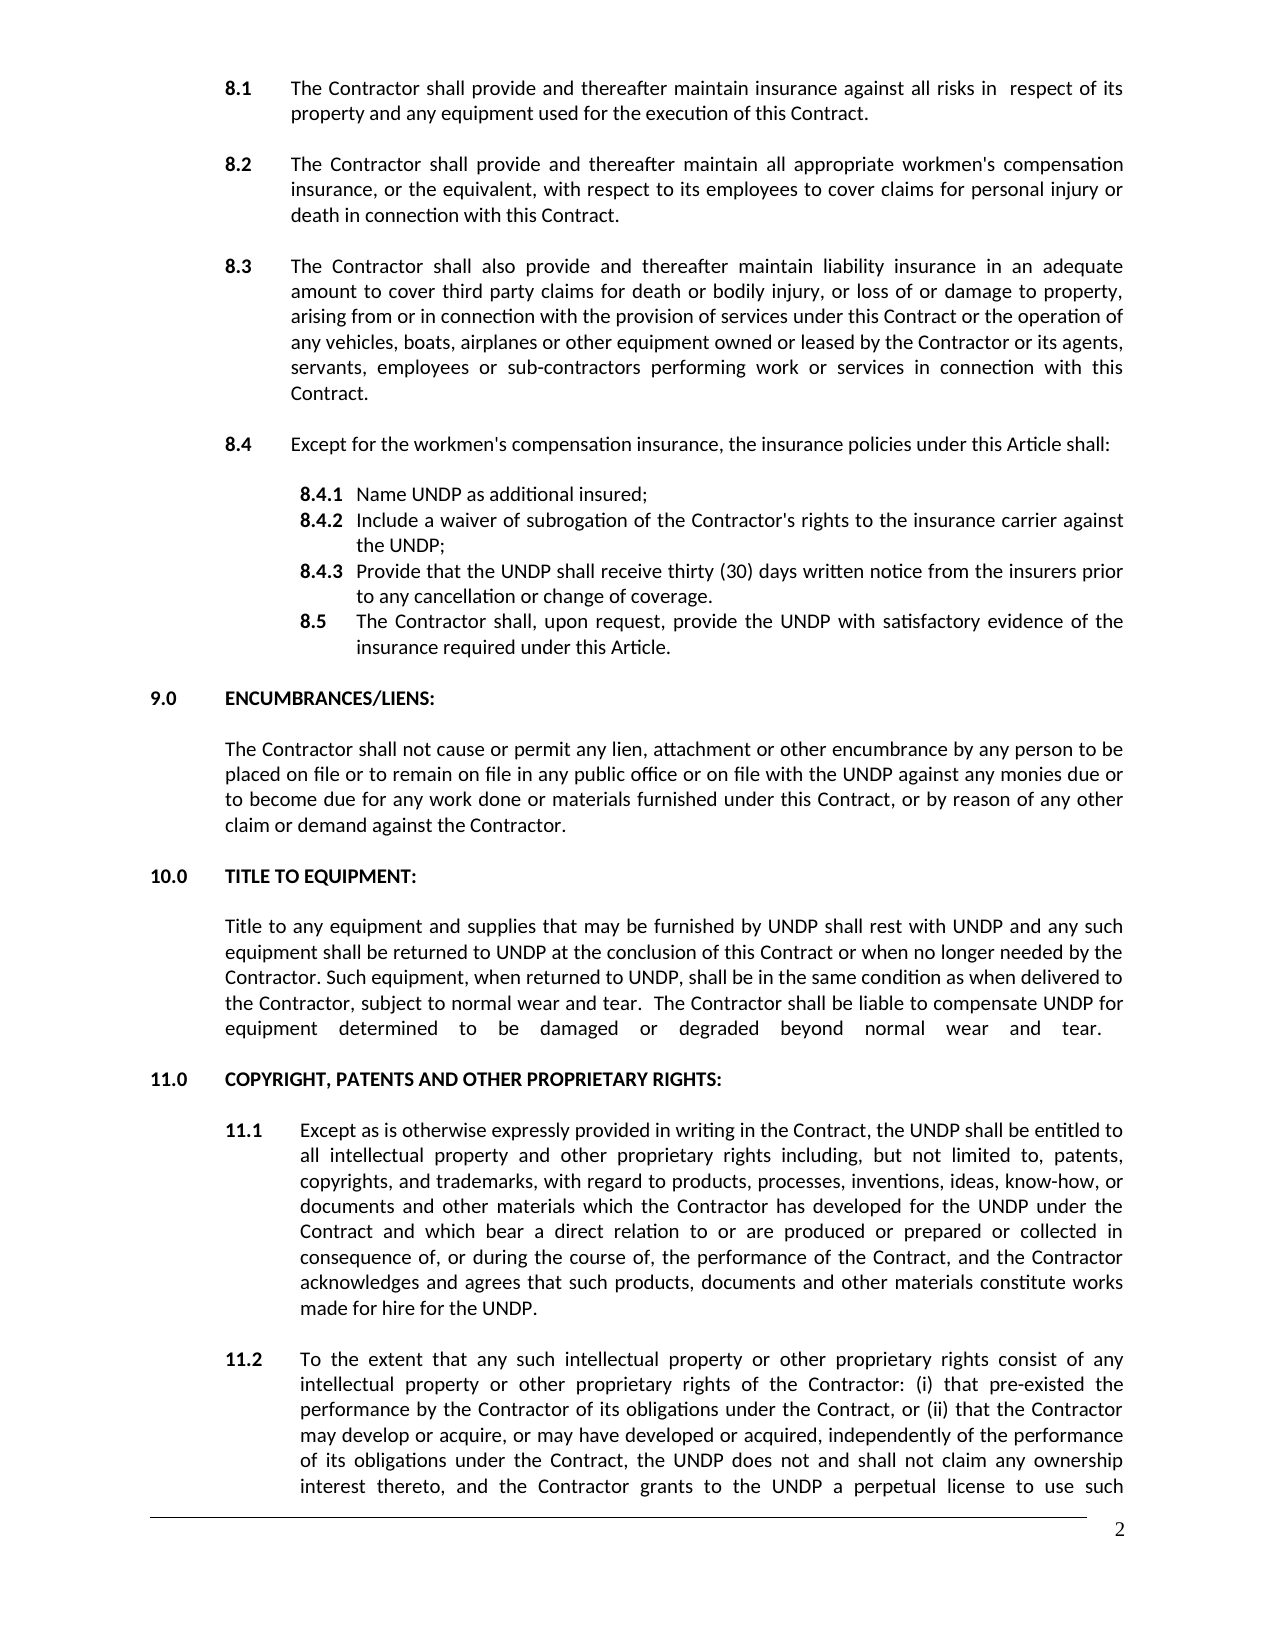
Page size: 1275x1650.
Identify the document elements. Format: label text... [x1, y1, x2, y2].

text 10.0 TITLE TO EQUIPMENT: [150, 863, 1125, 888]
text 8.4.1 Name UNDP as additional insured; [300, 482, 1125, 507]
text 8.3 The Contractor shall also provide and thereafter maintain liability insurance in an adequate amount to cover third party claims for death or bodily injury, or loss of or damage to property, arising from or in connection with the provision of services under this Contract or the operation of any vehicles, boats, airplanes or other equipment owned or leased by the Contractor or its agents, servants, employees or sub-contractors performing work or services in connection with this Contract. [225, 253, 1125, 405]
text 9.0 ENCUMBRANCES/LIENS: [150, 685, 1125, 710]
text 8.2 The Contractor shall provide and thereafter maintain all appropriate workmen's compensation insurance, or the equivalent, with respect to its employees to cover claims for personal injury or death in connection with this Contract. [225, 151, 1125, 227]
text 8.4.2 Include a waiver of subrogation of the Contractor's rights to the insurance carrier against the UNDP; [300, 507, 1125, 558]
text 8.5 The Contractor shall, upon request, provide the UNDP with satisfactory evidence of the insurance required under this Article. [300, 609, 1125, 659]
text 11.0 COPYRIGHT, PATENTS AND OTHER PROPRIETARY RIGHTS: [150, 1066, 1125, 1092]
text Title to any equipment and supplies that may be furnished by UNDP shall rest with UNDP and any such equipment shall be returned to UNDP at the conclusion of this Contract or when no longer needed by the Contractor. Such equipment, when returned to UNDP, shall be in the same condition as when delivered to the Contractor, subject to normal wear and tear. The Contractor shall be liable to compensate UNDP for equipment determined to be damaged or degraded beyond normal wear and tear. [225, 914, 1125, 1066]
text 8.4.3 Provide that the UNDP shall receive thirty (30) days written notice from the insurers prior to any cancellation or change of coverage. [300, 558, 1125, 609]
text 11.2 To the extent that any such intellectual property or other proprietary rights consist of any intellectual property or other proprietary rights of the Contractor: (i) that pre-existed the performance by the Contractor of its obligations under the Contract, or (ii) that the Contractor may develop or acquire, or may have developed or acquired, independently of the performance of its obligations under the Contract, the UNDP does not and shall not claim any ownership interest thereto, and the Contractor grants to the UNDP a perpetual license to use such [225, 1346, 1125, 1498]
text 11.1 Except as is otherwise expressly provided in writing in the Contract, the UNDP shall be entitled to all intellectual property and other proprietary rights including, but not limited to, patents, copyrights, and trademarks, with regard to products, processes, inventions, ideas, know-how, or documents and other materials which the Contractor has developed for the UNDP under the Contract and which bear a direct relation to or are produced or prepared or collected in consequence of, or during the course of, the performance of the Contract, and the Contractor acknowledges and agrees that such products, documents and other materials constitute works made for hire for the UNDP. [225, 1117, 1125, 1320]
text 8.4 Except for the workmen's compensation insurance, the insurance policies under this Article shall: [225, 431, 1125, 456]
text The Contractor shall not cause or permit any lien, attachment or other encumbrance by any person to be placed on file or to remain on file in any public office or on file with the UNDP against any monies due or to become due for any work done or materials furnished under this Contract, or by reason of any other claim or demand against the Contractor. [225, 736, 1125, 837]
text 8.1 The Contractor shall provide and thereafter maintain insurance against all risks in respect of its property and any equipment used for the execution of this Contract. [225, 75, 1125, 126]
